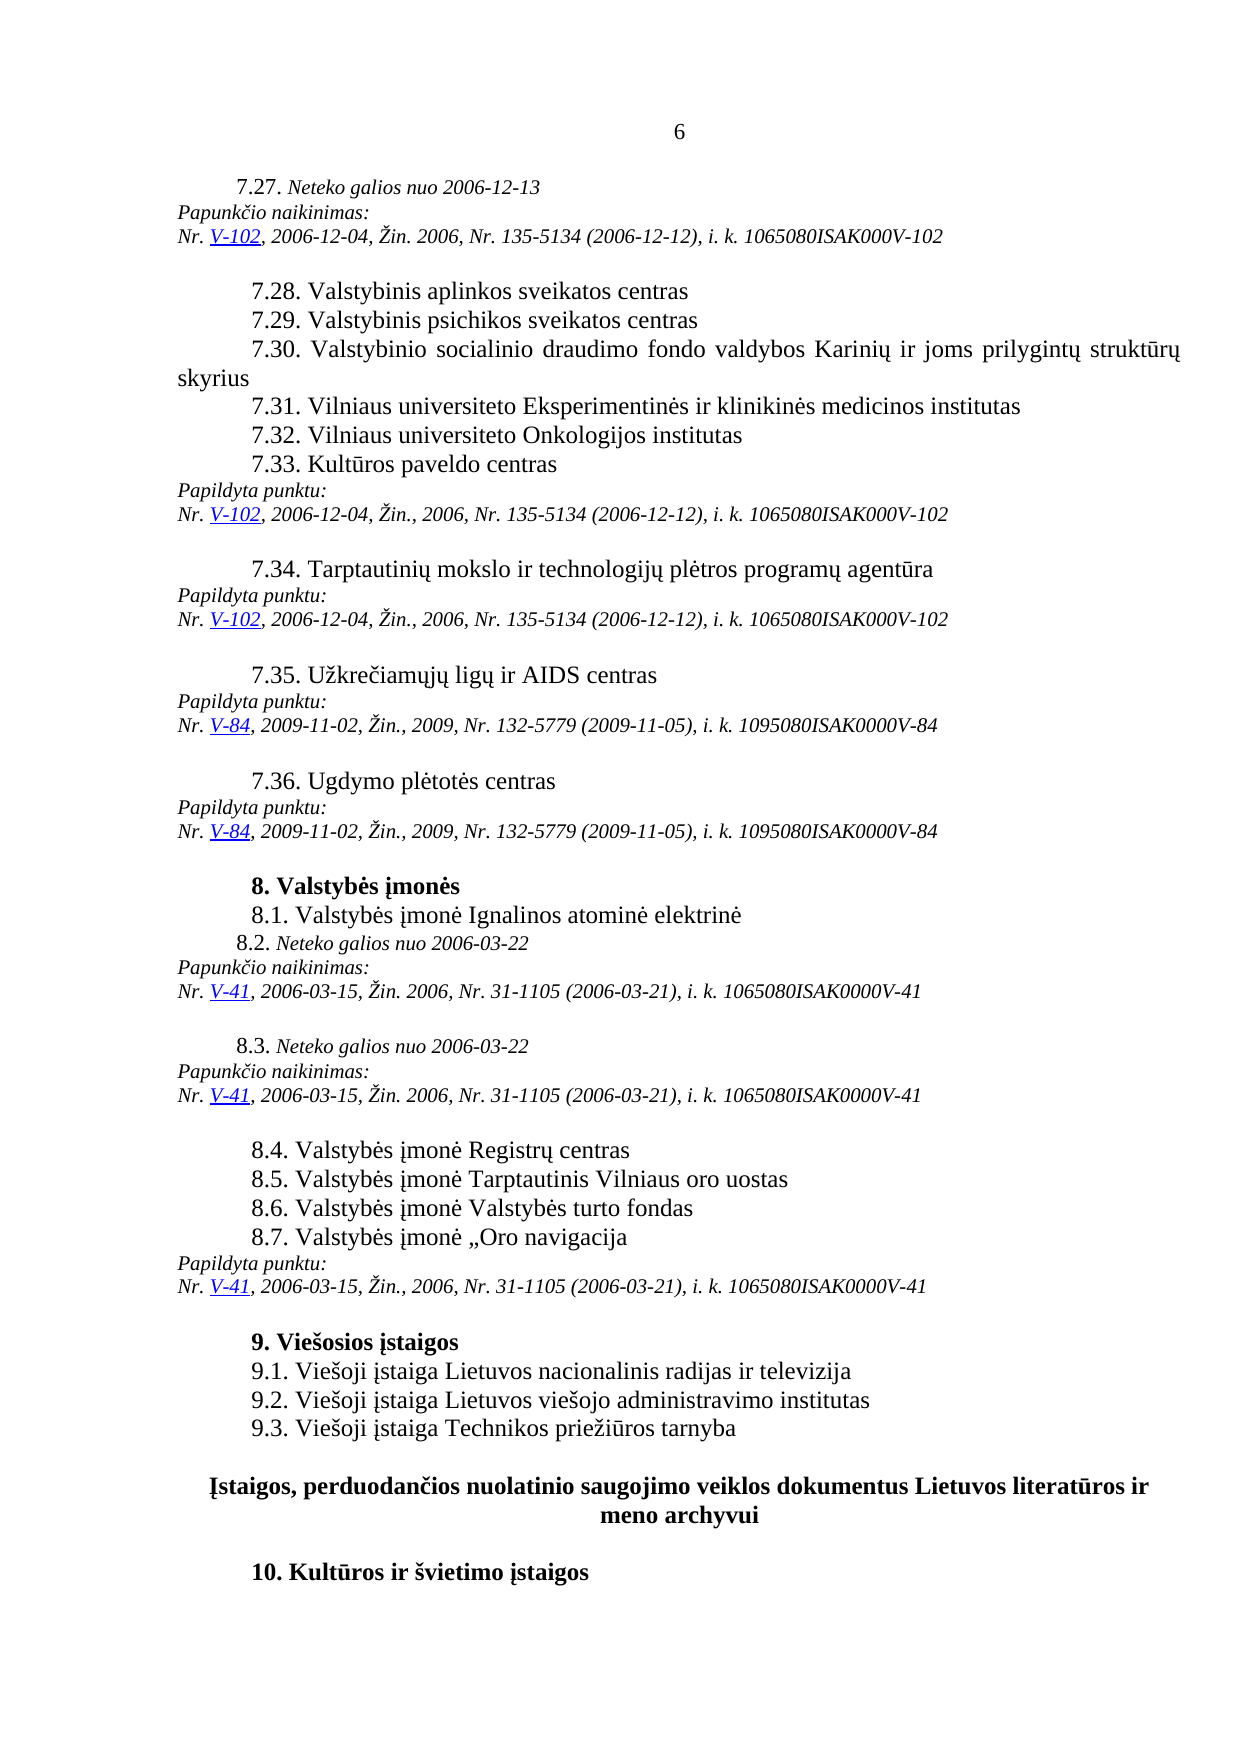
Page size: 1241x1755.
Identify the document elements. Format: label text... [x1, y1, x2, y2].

text 8.1. Valstybės įmonė Ignalinos atominė elektrinė [177, 900, 1181, 929]
text 10. Kultūros ir švietimo įstaigos [177, 1557, 1181, 1586]
text Įstaigos, perduodančios nuolatinio saugojimo veiklos dokumentus Lietuvos literatūros ir meno archyvui [177, 1471, 1181, 1528]
text Papildyta punktu: [177, 689, 1181, 713]
text 8.6. Valstybės įmonė Valstybės turto fondas [177, 1193, 1181, 1222]
text Papildyta punktu: [177, 1250, 1181, 1274]
text Papunkčio naikinimas: [177, 199, 1181, 224]
text Papildyta punktu: [177, 478, 1181, 502]
text 7.36. Ugdymo plėtotės centras [177, 766, 1181, 794]
text 9.3. Viešoji įstaiga Technikos priežiūros tarnyba [177, 1413, 1181, 1442]
text 7.35. Užkrečiamųjų ligų ir AIDS centras [177, 660, 1181, 689]
text 8. Valstybės įmonės [177, 871, 1181, 900]
text Nr. V-41, 2006-03-15, Žin. 2006, Nr. 31-1105 (2006-03-21), i. k. 1065080ISAK0000V-41 [177, 1083, 1181, 1107]
text 7.31. Vilniaus universiteto Eksperimentinės ir klinikinės medicinos institutas [177, 391, 1181, 420]
text Papildyta punktu: [177, 583, 1181, 607]
text 8.5. Valstybės įmonė Tarptautinis Vilniaus oro uostas [177, 1164, 1181, 1193]
text 7.30. Valstybinio socialinio draudimo fondo valdybos Karinių ir joms prilygintų struktūrų skyrius [177, 334, 1181, 391]
text 8.4. Valstybės įmonė Registrų centras [177, 1135, 1181, 1164]
text 7.32. Vilniaus universiteto Onkologijos institutas [177, 420, 1181, 449]
text 9. Viešosios įstaigos [177, 1327, 1181, 1356]
text 9.2. Viešoji įstaiga Lietuvos viešojo administravimo institutas [177, 1385, 1181, 1413]
text 7.29. Valstybinis psichikos sveikatos centras [177, 305, 1181, 334]
text Papunkčio naikinimas: [177, 1058, 1181, 1083]
text 7.28. Valstybinis aplinkos sveikatos centras [177, 276, 1181, 305]
text Nr. V-84, 2009-11-02, Žin., 2009, Nr. 132-5779 (2009-11-05), i. k. 1095080ISAK0000V-84 [177, 713, 1181, 737]
text Nr. V-102, 2006-12-04, Žin., 2006, Nr. 135-5134 (2006-12-12), i. k. 1065080ISAK000V-102 [177, 502, 1181, 526]
text 7.34. Tarptautinių mokslo ir technologijų plėtros programų agentūra [177, 554, 1181, 583]
text Nr. V-102, 2006-12-04, Žin. 2006, Nr. 135-5134 (2006-12-12), i. k. 1065080ISAK000V-102 [177, 224, 1181, 248]
text Papildyta punktu: [177, 794, 1181, 819]
text 8.7. Valstybės įmonė „Oro navigacija [177, 1222, 1181, 1250]
text Nr. V-41, 2006-03-15, Žin., 2006, Nr. 31-1105 (2006-03-21), i. k. 1065080ISAK0000V-41 [177, 1274, 1181, 1298]
text 8.2. Neteko galios nuo 2006-03-22 [177, 929, 1181, 955]
text Nr. V-41, 2006-03-15, Žin. 2006, Nr. 31-1105 (2006-03-21), i. k. 1065080ISAK0000V-41 [177, 979, 1181, 1003]
text 7.27. Neteko galios nuo 2006-12-13 [177, 173, 1181, 199]
text 8.3. Neteko galios nuo 2006-03-22 [177, 1032, 1181, 1058]
text Papunkčio naikinimas: [177, 955, 1181, 979]
text 7.33. Kultūros paveldo centras [177, 449, 1181, 478]
text Nr. V-84, 2009-11-02, Žin., 2009, Nr. 132-5779 (2009-11-05), i. k. 1095080ISAK0000V-84 [177, 819, 1181, 843]
text Nr. V-102, 2006-12-04, Žin., 2006, Nr. 135-5134 (2006-12-12), i. k. 1065080ISAK000V-102 [177, 607, 1181, 631]
text 9.1. Viešoji įstaiga Lietuvos nacionalinis radijas ir televizija [177, 1356, 1181, 1385]
